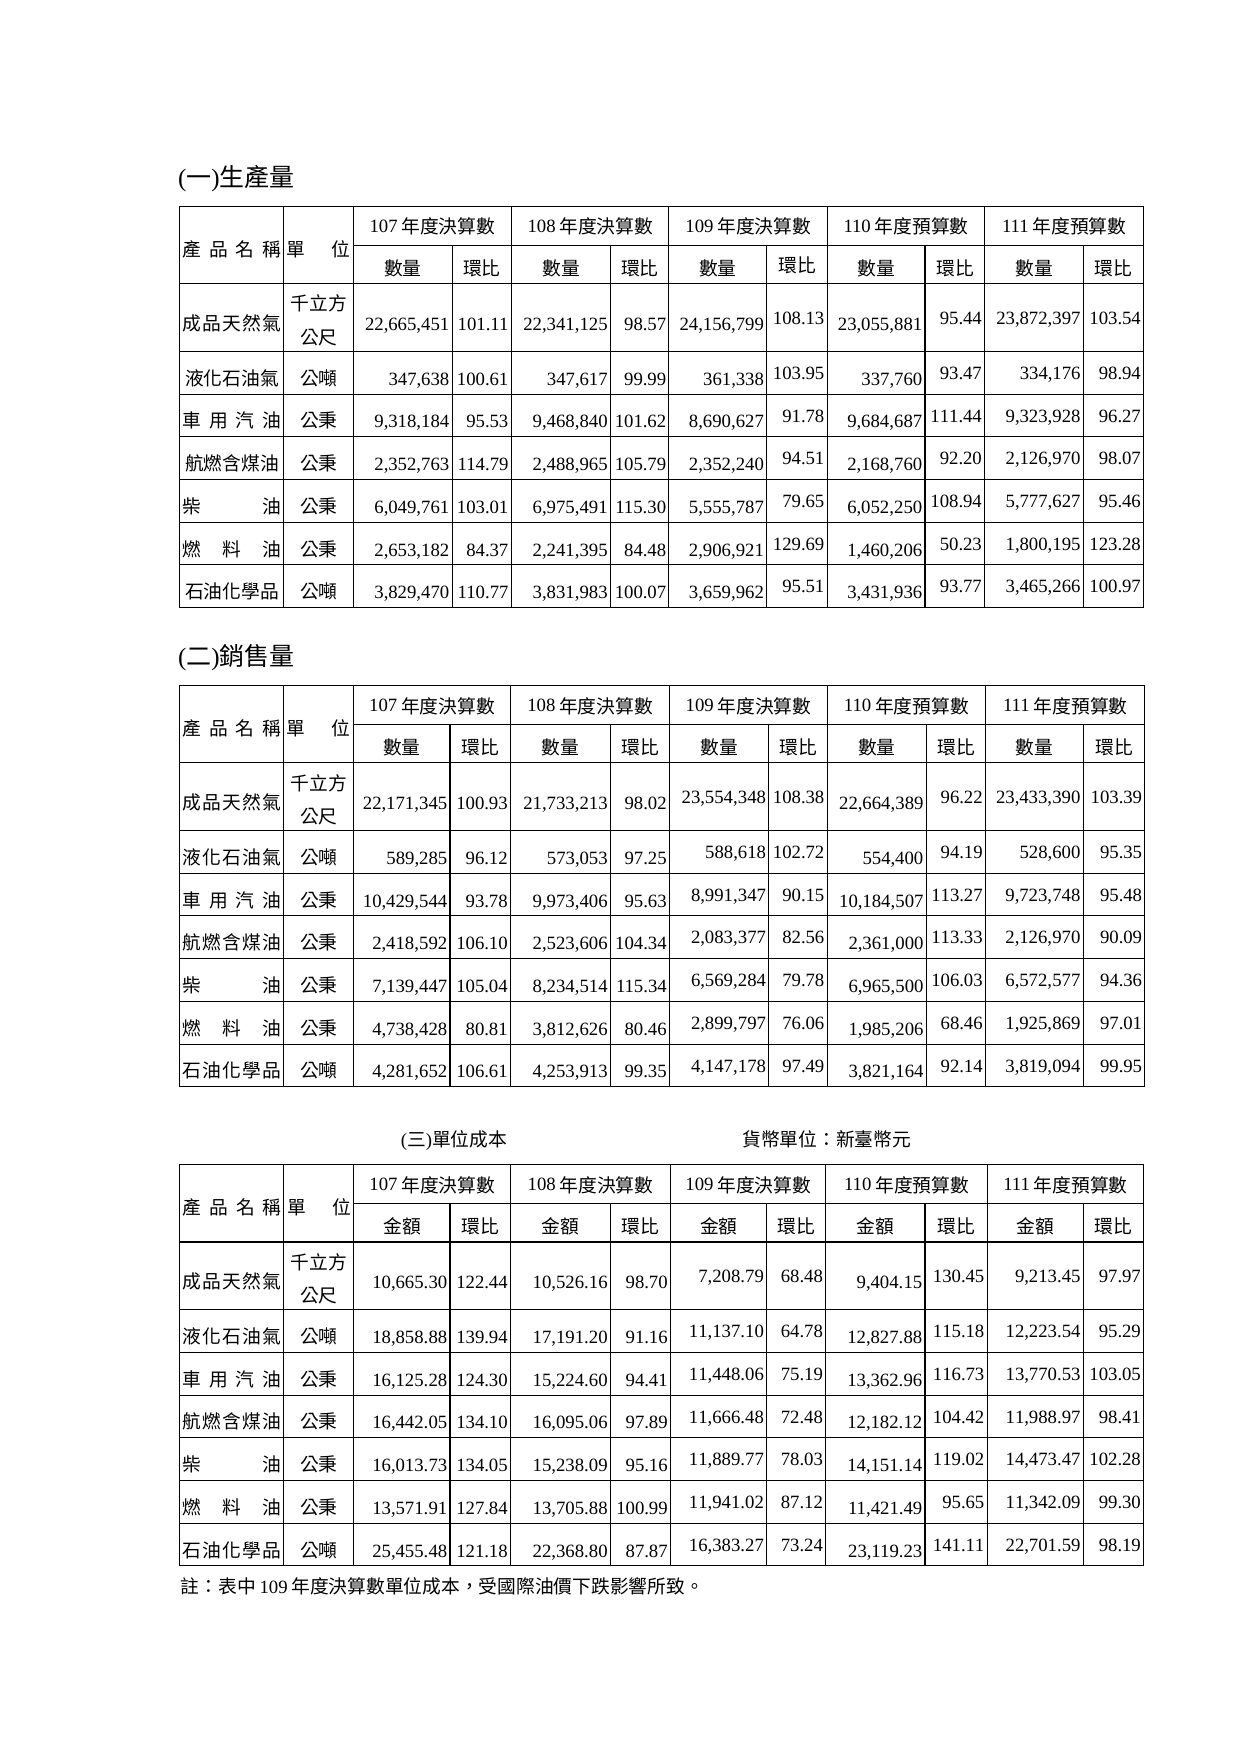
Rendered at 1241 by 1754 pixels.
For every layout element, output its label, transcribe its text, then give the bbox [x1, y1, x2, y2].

table_cell 10,184,507 [828, 874, 926, 915]
table_cell 1,800,195 [985, 523, 1083, 564]
table_cell 100.99 [611, 1481, 670, 1523]
table_cell 93.47 [926, 352, 984, 393]
table_cell 130.45 [926, 1243, 987, 1309]
table_cell 4,147,178 [670, 1045, 768, 1086]
table_cell 100.61 [453, 352, 511, 393]
table_cell 23,433,390 [986, 763, 1083, 830]
table_cell 車用汽油 [180, 1353, 283, 1394]
table_cell 73.24 [767, 1524, 825, 1565]
table_cell 9,723,748 [986, 874, 1083, 915]
table_cell 97.01 [1084, 1002, 1144, 1043]
table_cell 公秉 [284, 1481, 353, 1523]
table_header 111年度預算數 [986, 686, 1144, 724]
table_cell 94.19 [927, 831, 985, 873]
table_cell 99.99 [611, 352, 668, 393]
table_cell 成品天然氣 [180, 284, 283, 351]
table_cell 12,182.12 [826, 1396, 924, 1437]
table_cell 98.02 [611, 763, 669, 830]
table_cell 13,770.53 [988, 1353, 1083, 1394]
table_header 109年度決算數 [669, 207, 827, 244]
table_cell 79.65 [767, 480, 827, 522]
table_cell 25,455.48 [354, 1524, 449, 1565]
table_cell 82.56 [769, 916, 827, 958]
table_cell 22,368.80 [511, 1524, 610, 1565]
table_cell 12,223.54 [988, 1310, 1083, 1352]
table_cell 22,171,345 [354, 763, 449, 830]
table_cell 68.46 [927, 1002, 985, 1043]
table_cell 103.05 [1084, 1353, 1143, 1394]
table_cell 68.48 [767, 1243, 825, 1309]
table_cell 金額 [988, 1204, 1083, 1241]
table_cell 環比 [451, 1204, 510, 1241]
table_cell 公秉 [284, 1438, 353, 1480]
table_cell 104.42 [926, 1396, 987, 1437]
table_cell 環比 [451, 725, 510, 762]
table_cell 76.06 [769, 1002, 827, 1043]
table_cell 102.28 [1084, 1438, 1143, 1480]
table_cell 11,988.97 [988, 1396, 1083, 1437]
text (一)生產量 [178, 148, 1140, 193]
table_cell 134.05 [451, 1438, 510, 1480]
table_cell 環比 [453, 246, 511, 283]
table_cell 7,208.79 [671, 1243, 766, 1309]
table_cell 石油化學品 [180, 565, 283, 607]
table_cell 10,526.16 [511, 1243, 610, 1309]
table_header 單位 [284, 686, 353, 762]
table_cell 64.78 [767, 1310, 825, 1352]
table_cell 柴油 [180, 480, 283, 522]
table_cell 95.44 [926, 284, 984, 351]
table_cell 柴油 [180, 1438, 283, 1480]
table_header 107年度決算數 [354, 207, 511, 244]
table_cell 數量 [354, 246, 452, 283]
table_cell 106.10 [451, 916, 510, 958]
table_cell 80.81 [451, 1002, 510, 1043]
table_cell 航燃含煤油 [180, 916, 283, 958]
table_cell 94.51 [767, 437, 827, 479]
table_cell 航燃含煤油 [180, 1396, 283, 1437]
table_header 111年度預算數 [985, 207, 1143, 244]
table_cell 554,400 [828, 831, 926, 873]
table_cell 數量 [828, 246, 924, 283]
table_cell 108.13 [767, 284, 827, 351]
table_cell 100.07 [611, 565, 668, 607]
table_cell 公噸 [284, 1524, 353, 1565]
table_cell 數量 [511, 725, 610, 762]
table_cell 103.39 [1084, 763, 1144, 830]
table_cell 3,819,094 [986, 1045, 1083, 1086]
table_cell 6,975,491 [512, 480, 610, 522]
table_header 108年度決算數 [511, 686, 669, 724]
table_cell 5,555,787 [669, 480, 766, 522]
table_cell 78.03 [767, 1438, 825, 1480]
table_cell 15,224.60 [511, 1353, 610, 1394]
table_cell 127.84 [451, 1481, 510, 1523]
table_cell 91.16 [611, 1310, 670, 1352]
table_cell 9,318,184 [354, 395, 452, 436]
table_cell 97.25 [611, 831, 669, 873]
table_cell 2,083,377 [670, 916, 768, 958]
table_cell 2,241,395 [512, 523, 610, 564]
table_cell 11,666.48 [671, 1396, 766, 1437]
table_cell 79.78 [769, 959, 827, 1001]
table_cell 105.04 [451, 959, 510, 1001]
table_header 110年度預算數 [828, 686, 985, 724]
table_cell 588,618 [670, 831, 768, 873]
table_cell 4,738,428 [354, 1002, 449, 1043]
table_cell 84.37 [453, 523, 511, 564]
table_cell 22,665,451 [354, 284, 452, 351]
table_cell 108.38 [769, 763, 827, 830]
table_cell 92.14 [927, 1045, 985, 1086]
table_cell 6,052,250 [828, 480, 924, 522]
table_cell 環比 [1084, 246, 1143, 283]
table_cell 3,829,470 [354, 565, 452, 607]
table_cell 環比 [1084, 725, 1144, 762]
table_cell 9,404.15 [826, 1243, 924, 1309]
table_cell 95.46 [1084, 480, 1143, 522]
table_cell 123.28 [1084, 523, 1143, 564]
table_cell 141.11 [926, 1524, 987, 1565]
table_cell 環比 [926, 1204, 987, 1241]
table_cell 金額 [354, 1204, 449, 1241]
table_header 110年度預算數 [828, 207, 984, 244]
table_cell 9,323,928 [985, 395, 1083, 436]
table_cell 千立方公尺 [284, 1243, 353, 1309]
table_cell 數量 [986, 725, 1083, 762]
table_cell 11,448.06 [671, 1353, 766, 1394]
table_cell 50.23 [926, 523, 984, 564]
table_cell 95.35 [1084, 831, 1144, 873]
table_cell 數量 [670, 725, 768, 762]
table_cell 2,126,970 [985, 437, 1083, 479]
table_cell 129.69 [767, 523, 827, 564]
table_cell 9,973,406 [511, 874, 610, 915]
table_cell 柴油 [180, 959, 283, 1001]
table_cell 102.72 [769, 831, 827, 873]
table_cell 98.07 [1084, 437, 1143, 479]
table_cell 6,572,577 [986, 959, 1083, 1001]
table_cell 公秉 [284, 1353, 353, 1394]
table_cell 環比 [611, 725, 669, 762]
table_cell 公秉 [284, 1002, 353, 1043]
table_cell 2,653,182 [354, 523, 452, 564]
text (三)單位成本 貨幣單位：新臺幣元 [130, 1100, 1181, 1152]
table_cell 93.77 [926, 565, 984, 607]
table_cell 2,488,965 [512, 437, 610, 479]
table_cell 96.27 [1084, 395, 1143, 436]
table_cell 航燃含煤油 [180, 437, 283, 479]
table_header 107年度決算數 [354, 1165, 510, 1203]
table_cell 6,049,761 [354, 480, 452, 522]
table_cell 3,812,626 [511, 1002, 610, 1043]
table_cell 92.20 [926, 437, 984, 479]
table_cell 2,418,592 [354, 916, 449, 958]
table_cell 90.09 [1084, 916, 1144, 958]
table_cell 1,925,869 [986, 1002, 1083, 1043]
table_header 單位 [284, 207, 353, 283]
table_cell 80.46 [611, 1002, 669, 1043]
table_cell 87.87 [611, 1524, 670, 1565]
table_cell 13,362.96 [826, 1353, 924, 1394]
table_cell 環比 [926, 246, 984, 283]
table_header 產品名稱 [180, 1165, 283, 1241]
table_cell 數量 [512, 246, 610, 283]
table_cell 公噸 [284, 1045, 353, 1086]
table_cell 2,352,240 [669, 437, 766, 479]
table_cell 103.54 [1084, 284, 1143, 351]
table_cell 16,013.73 [354, 1438, 449, 1480]
table_cell 99.95 [1084, 1045, 1144, 1086]
table_cell 18,858.88 [354, 1310, 449, 1352]
table_cell 金額 [826, 1204, 924, 1241]
table_cell 公秉 [284, 480, 353, 522]
table_cell 11,941.02 [671, 1481, 766, 1523]
table_cell 8,234,514 [511, 959, 610, 1001]
table_cell 90.15 [769, 874, 827, 915]
table_cell 23,119.23 [826, 1524, 924, 1565]
text (二)銷售量 [178, 621, 1140, 673]
table_cell 91.78 [767, 395, 827, 436]
table_cell 2,523,606 [511, 916, 610, 958]
table_cell 2,168,760 [828, 437, 924, 479]
table_cell 環比 [769, 725, 827, 762]
table_cell 環比 [1084, 1204, 1143, 1241]
table_cell 115.18 [926, 1310, 987, 1352]
table_cell 103.01 [453, 480, 511, 522]
table_cell 96.12 [451, 831, 510, 873]
table_cell 13,705.88 [511, 1481, 610, 1523]
table_cell 9,213.45 [988, 1243, 1083, 1309]
table_cell 公秉 [284, 916, 353, 958]
table_cell 數量 [828, 725, 926, 762]
table_cell 石油化學品 [180, 1524, 283, 1565]
table_cell 11,137.10 [671, 1310, 766, 1352]
table_cell 石油化學品 [180, 1045, 283, 1086]
table_cell 1,985,206 [828, 1002, 926, 1043]
table_cell 成品天然氣 [180, 763, 283, 830]
table_cell 數量 [985, 246, 1083, 283]
table_cell 千立方公尺 [284, 284, 353, 351]
table_cell 22,701.59 [988, 1524, 1083, 1565]
table_cell 110.77 [453, 565, 511, 607]
table_cell 106.03 [927, 959, 985, 1001]
table_cell 113.33 [927, 916, 985, 958]
table_cell 99.35 [611, 1045, 669, 1086]
table_cell 車用汽油 [180, 874, 283, 915]
table_cell 121.18 [451, 1524, 510, 1565]
table_cell 8,991,347 [670, 874, 768, 915]
table_cell 金額 [511, 1204, 610, 1241]
table_cell 14,473.47 [988, 1438, 1083, 1480]
table_cell 104.34 [611, 916, 669, 958]
table_cell 6,965,500 [828, 959, 926, 1001]
table_cell 千立方公尺 [284, 763, 353, 830]
table_cell 公噸 [284, 352, 353, 393]
table_cell 98.19 [1084, 1524, 1143, 1565]
table_header 產品名稱 [180, 207, 283, 283]
table_cell 115.30 [611, 480, 668, 522]
table_header 107年度決算數 [354, 686, 510, 724]
table_cell 公噸 [284, 565, 353, 607]
table_cell 成品天然氣 [180, 1243, 283, 1309]
table_cell 2,126,970 [986, 916, 1083, 958]
table_cell 573,053 [511, 831, 610, 873]
table_cell 98.70 [611, 1243, 670, 1309]
table_cell 23,554,348 [670, 763, 768, 830]
table_cell 環比 [767, 246, 827, 283]
table_cell 4,281,652 [354, 1045, 449, 1086]
table_cell 3,431,936 [828, 565, 924, 607]
table_cell 97.49 [769, 1045, 827, 1086]
table_cell 95.29 [1084, 1310, 1143, 1352]
table_cell 116.73 [926, 1353, 987, 1394]
table_cell 燃料油 [180, 1002, 283, 1043]
table_cell 11,342.09 [988, 1481, 1083, 1523]
table_cell 金額 [671, 1204, 766, 1241]
table_cell 95.53 [453, 395, 511, 436]
table_cell 2,352,763 [354, 437, 452, 479]
table_cell 87.12 [767, 1481, 825, 1523]
table_header 108年度決算數 [511, 1165, 670, 1203]
table_cell 11,421.49 [826, 1481, 924, 1523]
table_cell 數量 [669, 246, 766, 283]
table_cell 95.48 [1084, 874, 1144, 915]
table_cell 13,571.91 [354, 1481, 449, 1523]
table_cell 10,665.30 [354, 1243, 449, 1309]
table_cell 車用汽油 [180, 395, 283, 436]
table_cell 98.57 [611, 284, 668, 351]
table_cell 9,468,840 [512, 395, 610, 436]
table_cell 6,569,284 [670, 959, 768, 1001]
table_cell 公噸 [284, 1310, 353, 1352]
table_cell 11,889.77 [671, 1438, 766, 1480]
table_cell 2,361,000 [828, 916, 926, 958]
table_cell 公秉 [284, 523, 353, 564]
table_cell 99.30 [1084, 1481, 1143, 1523]
table_cell 347,617 [512, 352, 610, 393]
table_cell 114.79 [453, 437, 511, 479]
table_cell 72.48 [767, 1396, 825, 1437]
table_header 111年度預算數 [988, 1165, 1143, 1203]
table_cell 113.27 [927, 874, 985, 915]
table_cell 12,827.88 [826, 1310, 924, 1352]
table_cell 公秉 [284, 395, 353, 436]
table_cell 103.95 [767, 352, 827, 393]
table_cell 5,777,627 [985, 480, 1083, 522]
table_cell 9,684,687 [828, 395, 924, 436]
table_cell 液化石油氣 [180, 831, 283, 873]
table_cell 22,341,125 [512, 284, 610, 351]
table_header 109年度決算數 [671, 1165, 825, 1203]
table_cell 液化石油氣 [180, 352, 283, 393]
table_cell 公秉 [284, 959, 353, 1001]
table_cell 101.62 [611, 395, 668, 436]
table_cell 334,176 [985, 352, 1083, 393]
table_cell 589,285 [354, 831, 449, 873]
table_cell 347,638 [354, 352, 452, 393]
table_cell 22,664,389 [828, 763, 926, 830]
table_cell 環比 [611, 246, 668, 283]
table_cell 環比 [611, 1204, 670, 1241]
table_cell 95.51 [767, 565, 827, 607]
table_cell 93.78 [451, 874, 510, 915]
table_cell 17,191.20 [511, 1310, 610, 1352]
table_cell 3,465,266 [985, 565, 1083, 607]
table_cell 公秉 [284, 437, 353, 479]
table_cell 361,338 [669, 352, 766, 393]
table_cell 3,659,962 [669, 565, 766, 607]
table_header 110年度預算數 [826, 1165, 987, 1203]
table_cell 1,460,206 [828, 523, 924, 564]
table_cell 7,139,447 [354, 959, 449, 1001]
table_cell 94.36 [1084, 959, 1144, 1001]
table_cell 環比 [927, 725, 985, 762]
table_cell 124.30 [451, 1353, 510, 1394]
table_cell 3,831,983 [512, 565, 610, 607]
table_cell 84.48 [611, 523, 668, 564]
table_cell 95.65 [926, 1481, 987, 1523]
table_cell 14,151.14 [826, 1438, 924, 1480]
table_cell 111.44 [926, 395, 984, 436]
table_cell 100.97 [1084, 565, 1143, 607]
table_cell 2,899,797 [670, 1002, 768, 1043]
table_cell 337,760 [828, 352, 924, 393]
table_cell 75.19 [767, 1353, 825, 1394]
table_cell 100.93 [451, 763, 510, 830]
table_header 108年度決算數 [512, 207, 668, 244]
table_cell 4,253,913 [511, 1045, 610, 1086]
table_cell 24,156,799 [669, 284, 766, 351]
table_cell 105.79 [611, 437, 668, 479]
table_cell 燃料油 [180, 1481, 283, 1523]
table_cell 98.41 [1084, 1396, 1143, 1437]
table_cell 95.16 [611, 1438, 670, 1480]
table_cell 8,690,627 [669, 395, 766, 436]
table_cell 公秉 [284, 1396, 353, 1437]
table_cell 134.10 [451, 1396, 510, 1437]
table_cell 21,733,213 [511, 763, 610, 830]
table_cell 2,906,921 [669, 523, 766, 564]
table_cell 23,055,881 [828, 284, 924, 351]
table_header 109年度決算數 [670, 686, 827, 724]
table_cell 528,600 [986, 831, 1083, 873]
table_cell 115.34 [611, 959, 669, 1001]
table_cell 23,872,397 [985, 284, 1083, 351]
table_cell 97.97 [1084, 1243, 1143, 1309]
table_cell 98.94 [1084, 352, 1143, 393]
table_cell 燃料油 [180, 523, 283, 564]
table_cell 108.94 [926, 480, 984, 522]
table_cell 96.22 [927, 763, 985, 830]
table_cell 97.89 [611, 1396, 670, 1437]
table_header 單位 [284, 1165, 353, 1241]
table_cell 139.94 [451, 1310, 510, 1352]
table_cell 3,821,164 [828, 1045, 926, 1086]
table_cell 公秉 [284, 874, 353, 915]
table_cell 101.11 [453, 284, 511, 351]
table_cell 16,442.05 [354, 1396, 449, 1437]
table_cell 94.41 [611, 1353, 670, 1394]
table_cell 16,383.27 [671, 1524, 766, 1565]
table_cell 106.61 [451, 1045, 510, 1086]
table_cell 95.63 [611, 874, 669, 915]
table_cell 15,238.09 [511, 1438, 610, 1480]
table_cell 液化石油氣 [180, 1310, 283, 1352]
table_header 產品名稱 [180, 686, 283, 762]
table_cell 數量 [354, 725, 449, 762]
table_cell 環比 [767, 1204, 825, 1241]
table_cell 10,429,544 [354, 874, 449, 915]
table_cell 119.02 [926, 1438, 987, 1480]
table_cell 16,125.28 [354, 1353, 449, 1394]
table_cell 公噸 [284, 831, 353, 873]
text 註：表中109年度決算數單位成本，受國際油價下跌影響所致。 [181, 1571, 1140, 1599]
table_cell 16,095.06 [511, 1396, 610, 1437]
table_cell 122.44 [451, 1243, 510, 1309]
